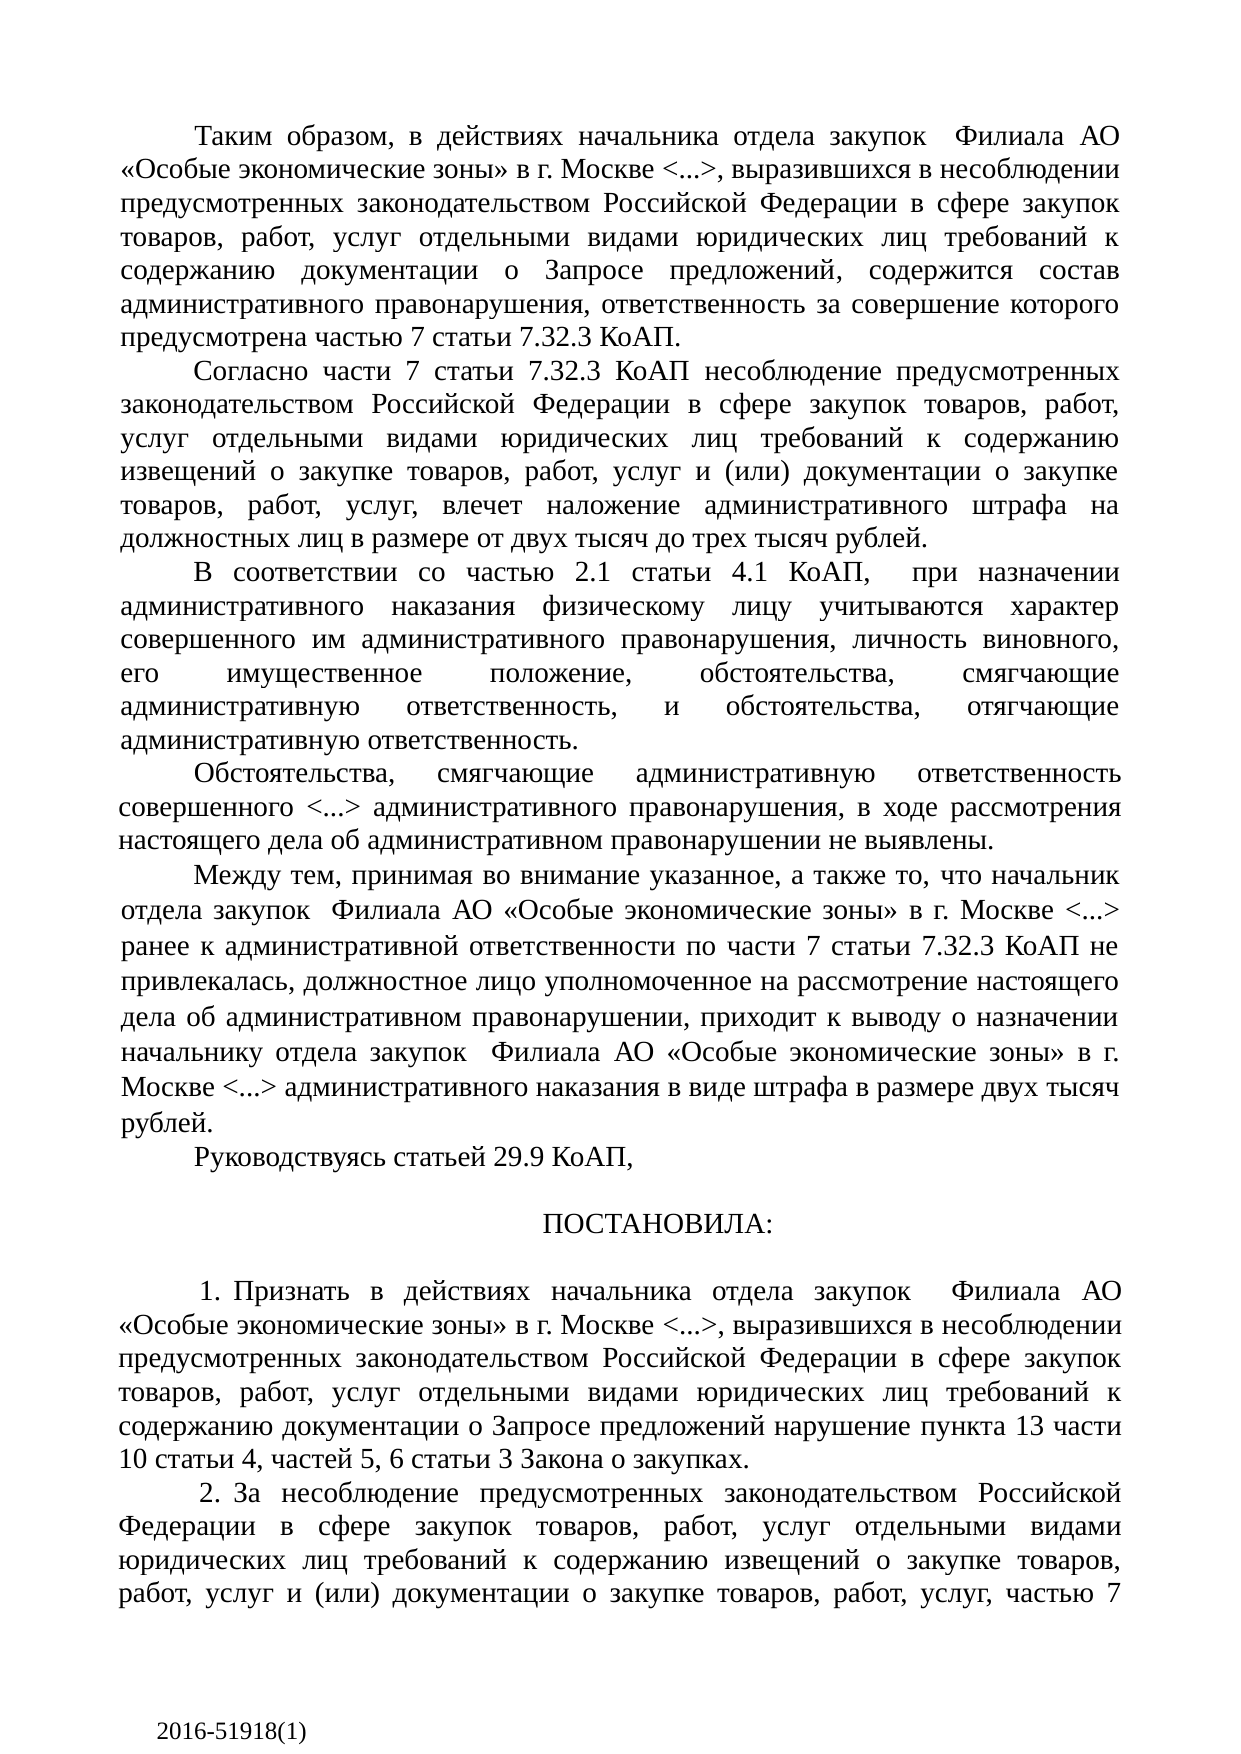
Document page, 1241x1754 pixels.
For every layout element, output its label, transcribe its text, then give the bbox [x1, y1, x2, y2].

text Между тем, принимая во внимание указанное, а также то, что начальник отдела закупок Филиала АО «Особые экономические зоны» в г. Москве <...> ранее к административной ответственности по части 7 статьи 7.32.3 КоАП не привлекалась, должностное лицо уполномоченное на рассмотрение настоящего дела об административном правонарушении, приходит к выводу о назначении начальнику отдела закупок Филиала АО «Особые экономические зоны» в г. Москве <...> административного наказания в виде штрафа в размере двух тысяч рублей. [121, 856, 1120, 1139]
list За несоблюдение предусмотренных законодательством Российской Федерации в сфере закупок товаров, работ, услуг отдельными видами юридических лиц требований к содержанию извещений о закупке товаров, работ, услуг и (или) документации о закупке товаров, работ, услуг, частью 7 [118, 1475, 1122, 1609]
text Обстоятельства, смягчающие административную ответственность совершенного <...> административного правонарушения, в ходе рассмотрения настоящего дела об административном правонарушении не выявлены. [118, 755, 1122, 856]
list Признать в действиях начальника отдела закупок Филиала АО «Особые экономические зоны» в г. Москве <...>, выразившихся в несоблюдении предусмотренных законодательством Российской Федерации в сфере закупок товаров, работ, услуг отдельными видами юридических лиц требований к содержанию документации о Запросе предложений нарушение пункта 13 части 10 статьи 4, частей 5, 6 статьи 3 Закона о закупках. [118, 1273, 1122, 1475]
text Руководствуясь статьей 29.9 КоАП, [118, 1139, 1122, 1173]
text Согласно части 7 статьи 7.32.3 КоАП несоблюдение предусмотренных законодательством Российской Федерации в сфере закупок товаров, работ, услуг отдельными видами юридических лиц требований к содержанию извещений о закупке товаров, работ, услуг и (или) документации о закупке товаров, работ, услуг, влечет наложение административного штрафа на должностных лиц в размере от двух тысяч до трех тысяч рублей. [120, 353, 1120, 554]
text ПОСТАНОВИЛА: [118, 1206, 1122, 1240]
text Таким образом, в действиях начальника отдела закупок Филиала АО «Особые экономические зоны» в г. Москве <...>, выразившихся в несоблюдении предусмотренных законодательством Российской Федерации в сфере закупок товаров, работ, услуг отдельными видами юридических лиц требований к содержанию документации о Запросе предложений, содержится состав административного правонарушения, ответственность за совершение которого предусмотрена частью 7 статьи 7.32.3 КоАП. [120, 118, 1120, 353]
text В соответствии со частью 2.1 статьи 4.1 КоАП, при назначении административного наказания физическому лицу учитываются характер совершенного им административного правонарушения, личность виновного, его имущественное положение, обстоятельства, смягчающие административную ответственность, и обстоятельства, отягчающие административную ответственность. [120, 554, 1120, 755]
